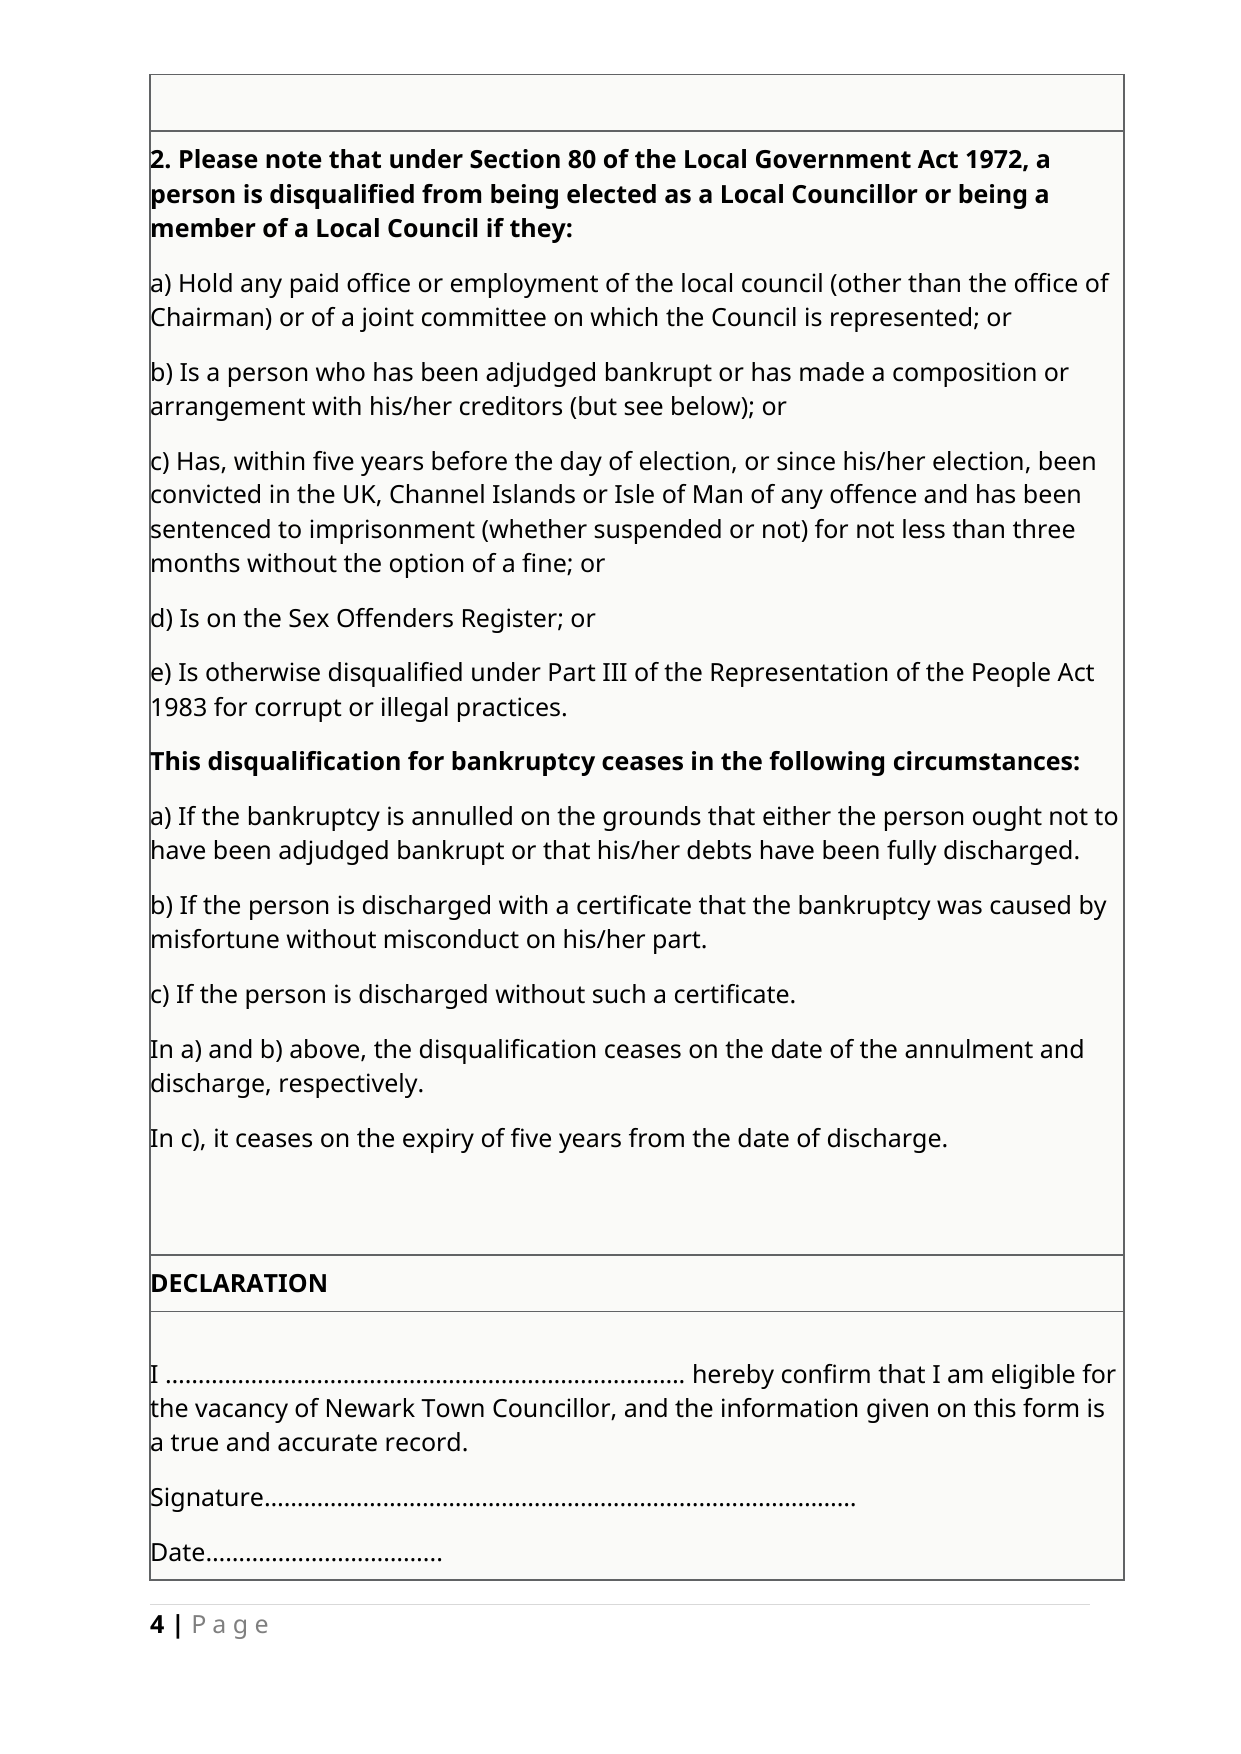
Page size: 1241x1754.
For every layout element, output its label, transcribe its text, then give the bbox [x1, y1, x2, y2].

table_cell I ……………………………………………………………………. hereby confirm that I am eligible for the vacancy of Newark Town Councillor, and the information given on this form is a true and accurate record. Signature……………………………………………………………………………… Date……………………………... [151, 1312, 1123, 1579]
table_cell [1125, 130, 1130, 1254]
table_cell [1125, 1311, 1130, 1579]
table_cell [151, 75, 1123, 130]
table_cell DECLARATION [151, 1256, 1123, 1311]
table_cell 2. Please note that under Section 80 of the Local Government Act 1972, a person is disqualified from being elected as a Local Councillor or being a member of a Local Council if they: a) Hold any paid office or employment of the local council (other than the office of Chairman) or of a joint committee on which the Council is represented; or b) Is a person who has been adjudged bankrupt or has made a composition or arrangement with his/her creditors (but see below); or c) Has, within five years before the day of election, or since his/her election, been convicted in the UK, Channel Islands or Isle of Man of any offence and has been sentenced to imprisonment (whether suspended or not) for not less than three months without the option of a fine; or d) Is on the Sex Offenders Register; or e) Is otherwise disqualified under Part III of the Representation of the People Act 1983 for corrupt or illegal practices. This disqualification for bankruptcy ceases in the following circumstances: a) If the bankruptcy is annulled on the grounds that either the person ought not to have been adjudged bankrupt or that his/her debts have been fully discharged. b) If the person is discharged with a certificate that the bankruptcy was caused by misfortune without misconduct on his/her part. c) If the person is discharged without such a certificate. In a) and b) above, the disqualification ceases on the date of the annulment and discharge, respectively. In c), it ceases on the expiry of five years from the date of discharge. [151, 132, 1123, 1254]
table_cell [1125, 74, 1130, 130]
table_cell [1125, 1254, 1130, 1311]
